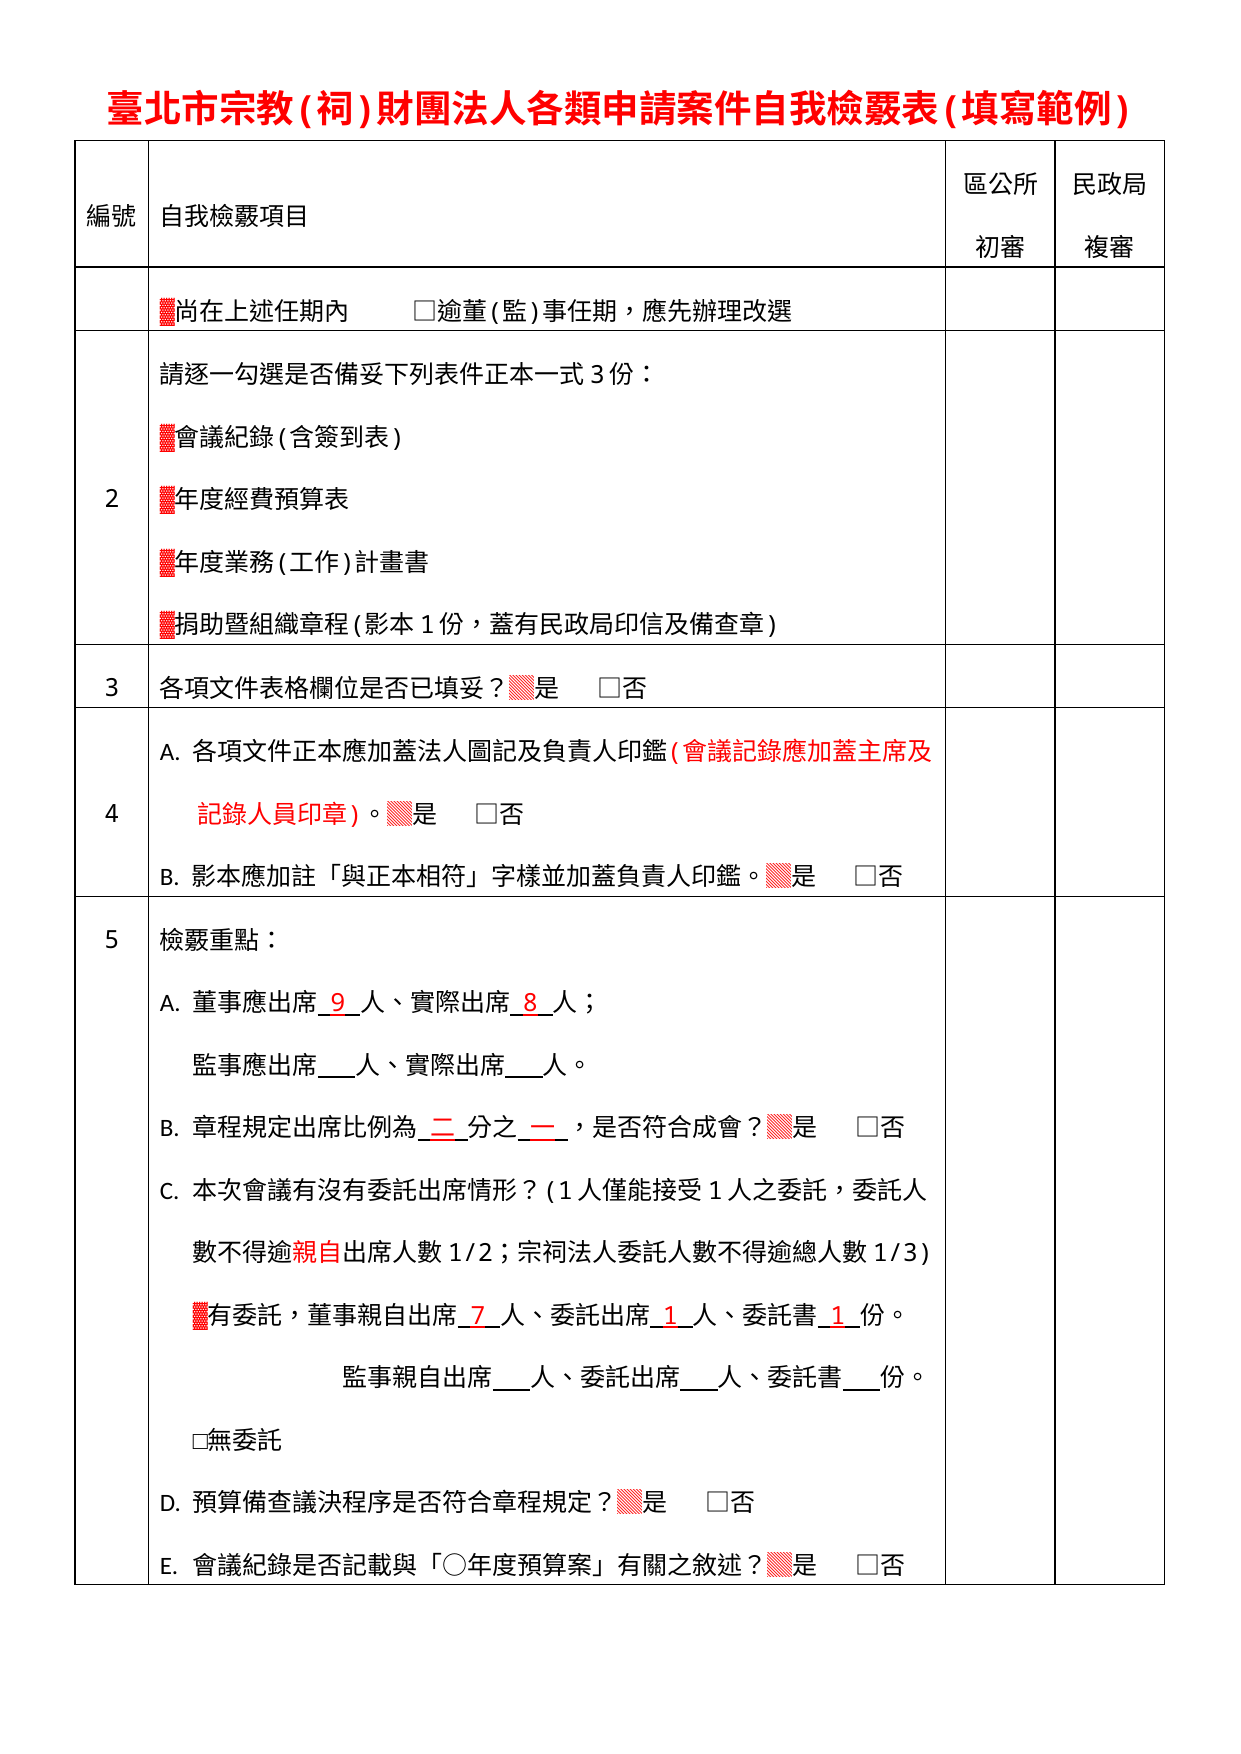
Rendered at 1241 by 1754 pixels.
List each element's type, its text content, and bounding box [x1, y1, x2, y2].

table_cell [1056, 708, 1164, 896]
table_cell A. 各項文件正本應加蓋法人圖記及負責人印鑑(會議記錄應加蓋主席及記錄人員印章)。▓是 □否 B. 影本應加註「與正本相符」字樣並加蓋負責人印鑑。▓是 □否 [149, 708, 945, 896]
table_cell [1056, 331, 1164, 643]
table_cell [946, 897, 1054, 1584]
table_cell 2 [76, 331, 148, 643]
table_cell 4 [76, 708, 148, 896]
table_cell [76, 268, 148, 330]
table_cell [1056, 645, 1164, 707]
table_cell [946, 708, 1054, 896]
table_cell 各項文件表格欄位是否已填妥？▓是 □否 [149, 645, 945, 707]
table_header 編號 [76, 141, 148, 266]
table_cell [946, 331, 1054, 643]
table_header 自我檢覈項目 [149, 141, 945, 266]
table_cell [946, 645, 1054, 707]
table_cell [946, 268, 1054, 330]
table_header 區公所初審 [946, 141, 1054, 266]
table_cell [1056, 897, 1164, 1584]
table_header 民政局複審 [1056, 141, 1164, 266]
table_cell 5 [76, 897, 148, 1584]
table_cell 董(監)事任期：107年8月1日至110年7月31日，任期 3 年 ▓尚在上述任期內 □逾董(監)事任期，應先辦理改選 [149, 268, 945, 330]
table_cell 請逐一勾選是否備妥下列表件正本一式3份： ▓會議紀錄(含簽到表) ▓年度經費預算表 ▓年度業務(工作)計畫書 ▓捐助暨組織章程(影本1份，蓋有民政局印信及備查章) [149, 331, 945, 643]
table_cell 3 [76, 645, 148, 707]
table_cell 檢覈重點： 董事應出席 9 人、實際出席 8 人； 監事應出席 人、實際出席 人。 章程規定出席比例為 二 分之 一 ，是否符合成會？▓是 □否 本次會議有沒有委託出席情形？(1人僅能接受1人之委託，委託人數不得逾親自出席人數1/2；宗祠法人委託人數不得逾總人數1/3) ▓有委託，董事親自出席 7 人、委託出席 1 人、委託書 1 份。 監事親自出席 人、委託出席 人、委託書 份。 □無委託 預算備查議決程序是否符合章程規定？▓是 □否 會議紀錄是否記載與「○年度預算案」有關之敘述？▓是 □否 報表「收入」、「支出」數字及合計是否正確？▓是 □否 報表數字是否收支平衡(即收入減支出等於0)？▓是 □否 [149, 897, 945, 1584]
table_cell [1056, 268, 1164, 330]
